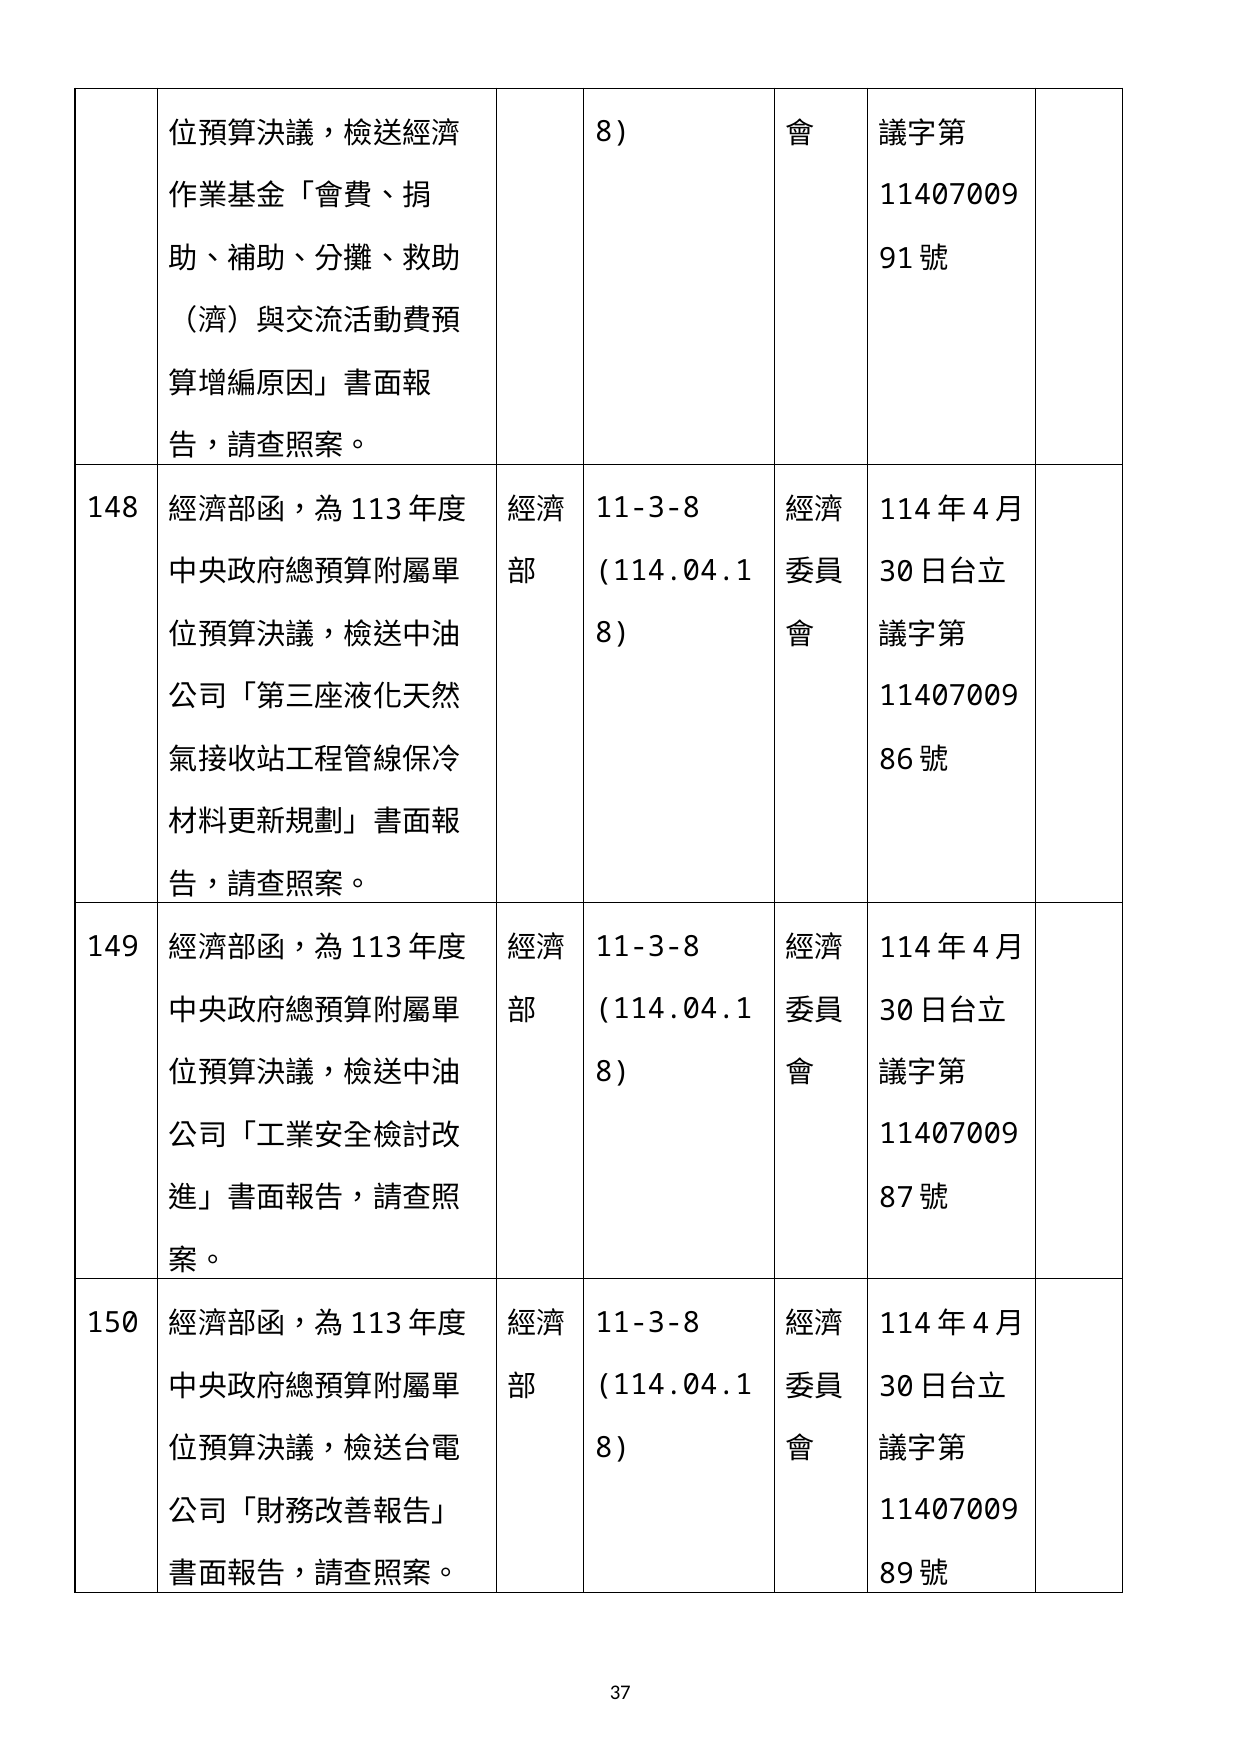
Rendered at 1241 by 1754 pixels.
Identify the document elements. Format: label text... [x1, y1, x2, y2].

table_cell 11-3-8 (114.04.18) [584, 465, 774, 902]
table_cell 位預算決議，檢送經濟作業基金「會費、捐助、補助、分攤、救助（濟）與交流活動費預算增編原因」書面報告，請查照案。 [158, 89, 496, 464]
table_cell 經濟部 [497, 465, 583, 902]
table_cell 經濟委員會 [775, 903, 867, 1278]
table_cell 經濟委員會 [775, 465, 867, 902]
table_cell [497, 89, 583, 464]
table_cell 149 [76, 903, 157, 1278]
table_cell [1036, 903, 1122, 1278]
table_cell [1036, 465, 1122, 902]
table_cell [76, 89, 157, 464]
table_cell 議字第1140700991號 [868, 89, 1035, 464]
table_cell 114年4月30日台立議字第1140700986號 [868, 465, 1035, 902]
table_cell 經濟部函，為113年度中央政府總預算附屬單位預算決議，檢送台電公司「財務改善報告」書面報告，請查照案。 [158, 1279, 496, 1592]
table_cell 經濟部 [497, 1279, 583, 1592]
table_cell 150 [76, 1279, 157, 1592]
table_cell 經濟部函，為113年度中央政府總預算附屬單位預算決議，檢送中油公司「第三座液化天然氣接收站工程管線保冷材料更新規劃」書面報告，請查照案。 [158, 465, 496, 902]
table_cell 11-3-8 (114.04.18) [584, 903, 774, 1278]
table_cell [1036, 89, 1122, 464]
table_cell 8) [584, 89, 774, 464]
table_cell 會 [775, 89, 867, 464]
table_cell 114年4月30日台立議字第1140700987號 [868, 903, 1035, 1278]
table_cell 經濟部函，為113年度中央政府總預算附屬單位預算決議，檢送中油公司「工業安全檢討改進」書面報告，請查照案。 [158, 903, 496, 1278]
table_cell 11-3-8 (114.04.18) [584, 1279, 774, 1592]
table_cell 114年4月30日台立議字第1140700989號 [868, 1279, 1035, 1592]
table_cell [1036, 1279, 1122, 1592]
table_cell 148 [76, 465, 157, 902]
table_cell 經濟部 [497, 903, 583, 1278]
table_cell 經濟委員會 [775, 1279, 867, 1592]
